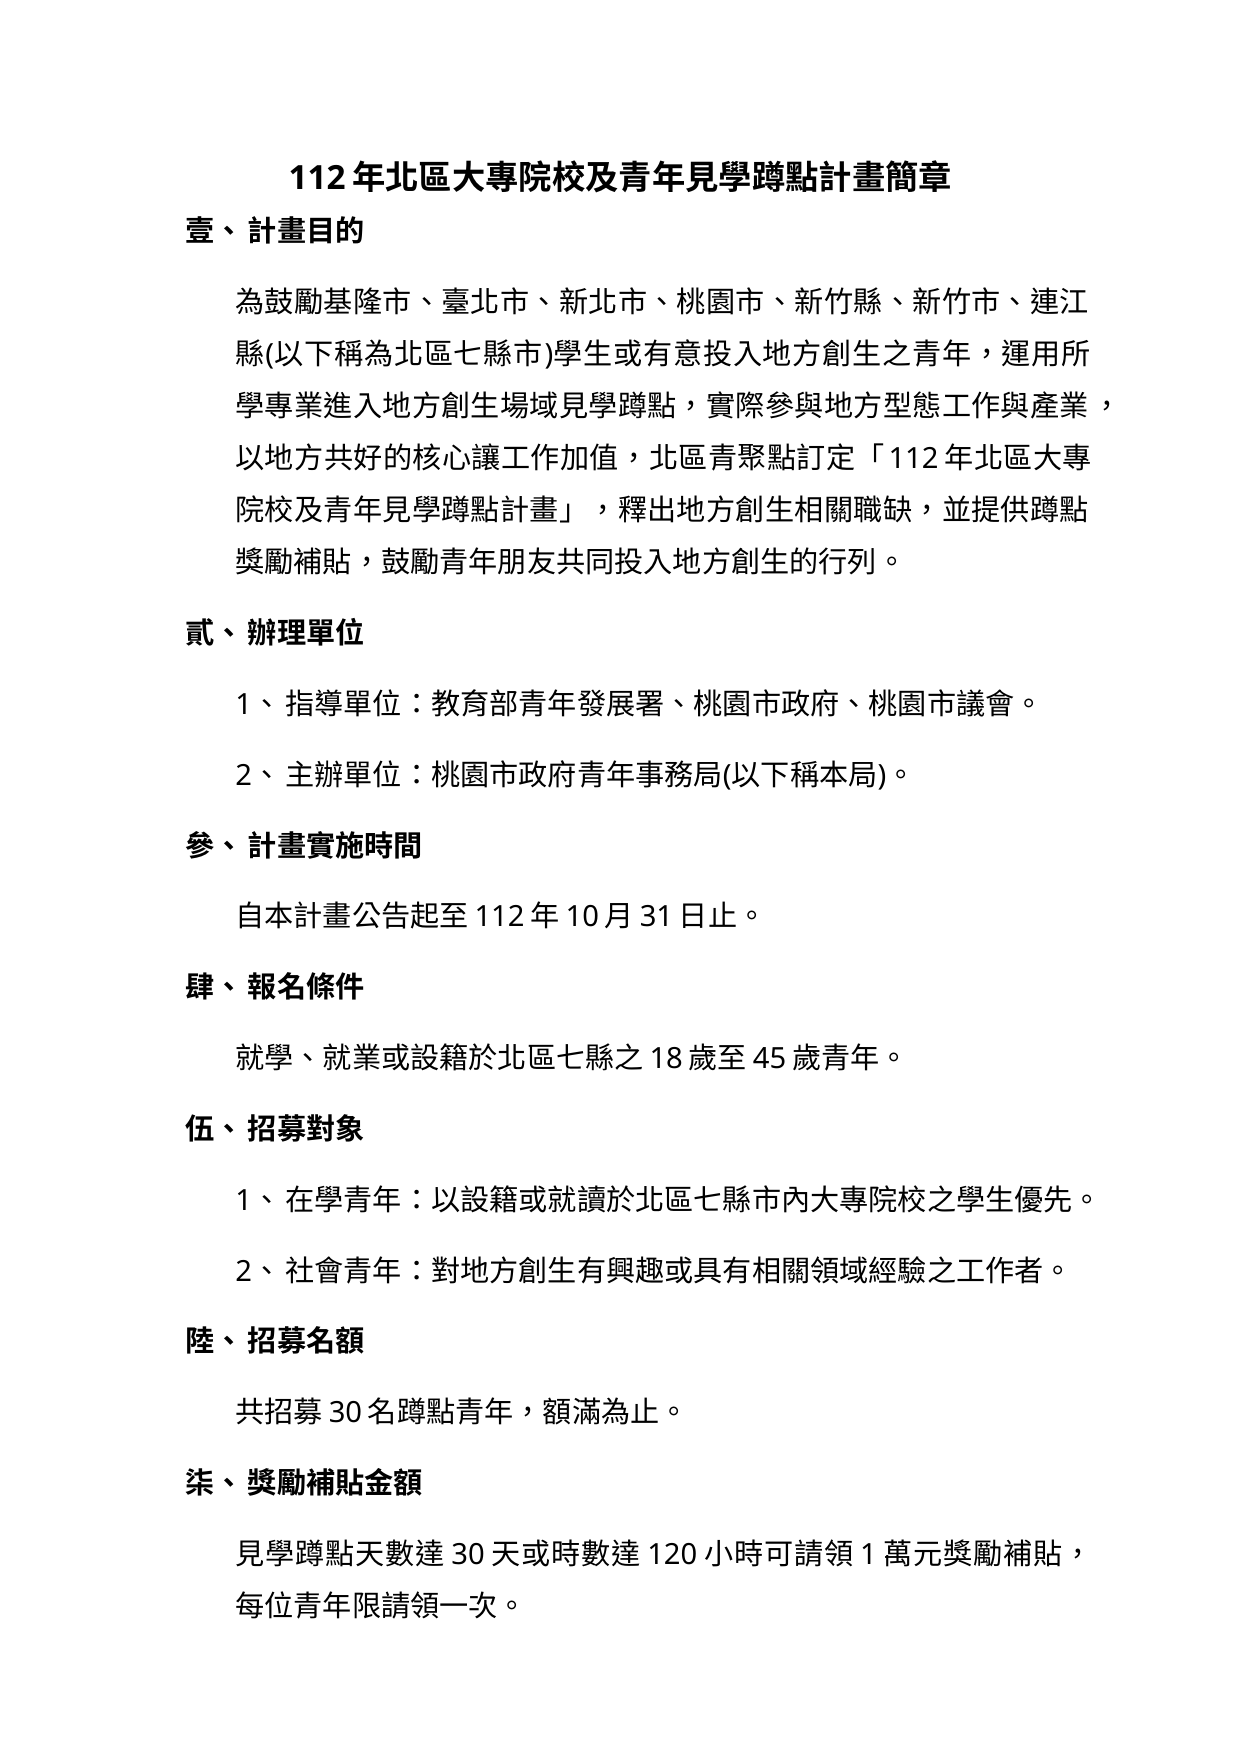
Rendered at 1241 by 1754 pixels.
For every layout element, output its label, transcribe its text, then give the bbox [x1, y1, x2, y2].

list 報名條件 [185, 956, 1092, 1008]
list 社會青年：對地方創生有興趣或具有相關領域經驗之工作者。 [235, 1239, 1092, 1291]
text 就學、就業或設籍於北區七縣之18歲至45歲青年。 [235, 1027, 1092, 1079]
list 指導單位：教育部青年發展署、桃園市政府、桃園市議會。 [235, 673, 1092, 725]
list 辦理單位 [185, 602, 1092, 654]
list 計畫目的 [185, 200, 1092, 252]
text 為鼓勵基隆市、臺北市、新北市、桃園市、新竹縣、新竹市、連江縣(以下稱為北區七縣市)學生或有意投入地方創生之青年，運用所學專業進入地方創生場域見學蹲點，實際參與地方型態工作與產業，以地方共好的核心讓工作加值，北區青聚點訂定「112年北區大專院校及青年見學蹲點計畫」，釋出地方創生相關職缺，並提供蹲點獎勵補貼，鼓勵青年朋友共同投入地方創生的行列。 [235, 271, 1092, 583]
list 招募對象 [185, 1098, 1092, 1150]
list 主辦單位：桃園市政府青年事務局(以下稱本局)。 [235, 743, 1092, 796]
list 計畫實施時間 [185, 814, 1092, 866]
text 見學蹲點天數達30天或時數達120小時可請領1萬元獎勵補貼，每位青年限請領一次。 [235, 1523, 1092, 1627]
list 獎勵補貼金額 [185, 1452, 1092, 1504]
text 112年北區大專院校及青年見學蹲點計畫簡章 [148, 148, 1092, 200]
text 共招募30名蹲點青年，額滿為止。 [235, 1381, 1092, 1433]
list 在學青年：以設籍或就讀於北區七縣市內大專院校之學生優先。 [235, 1168, 1092, 1221]
list 招募名額 [185, 1310, 1092, 1362]
text 自本計畫公告起至112年10月31日止。 [235, 885, 1092, 937]
